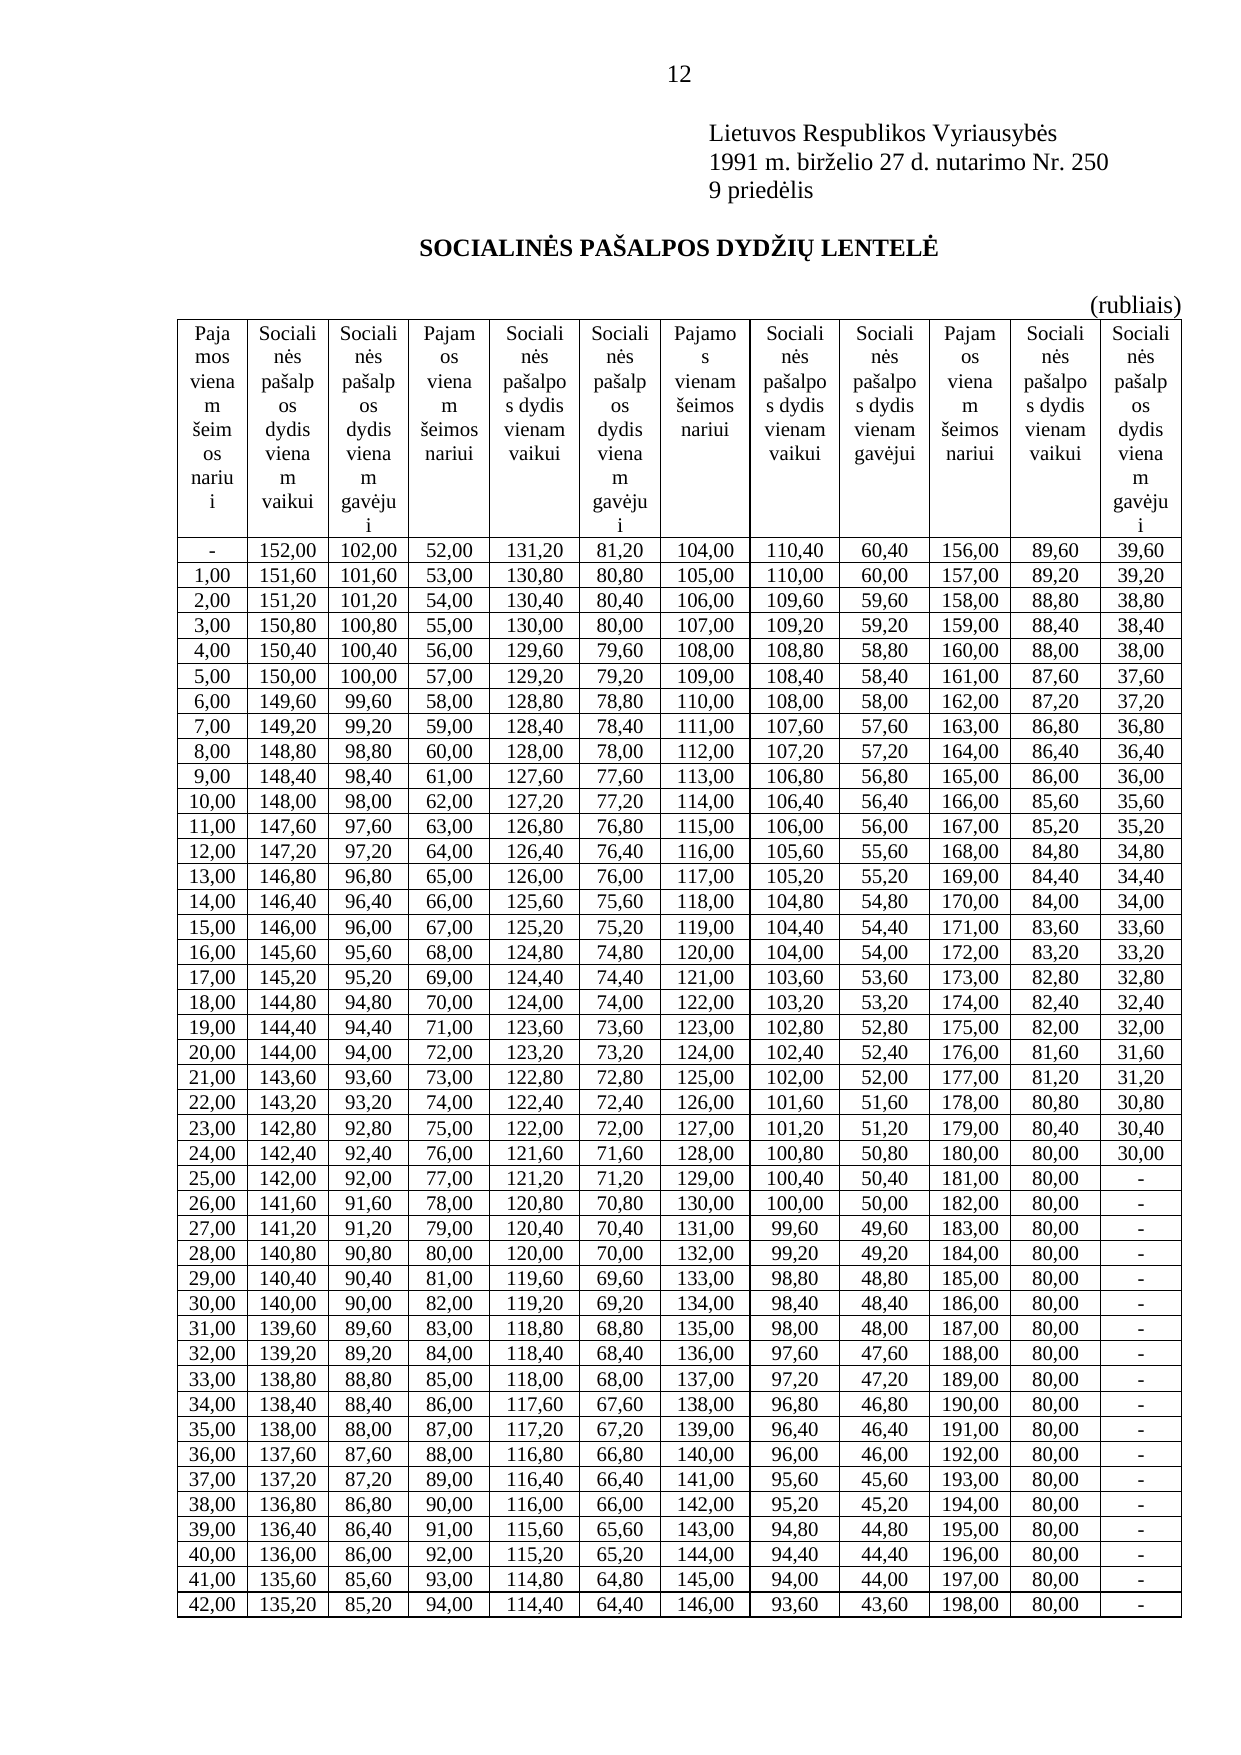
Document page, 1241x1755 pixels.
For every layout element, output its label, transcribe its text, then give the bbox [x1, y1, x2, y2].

table_cell 95,60 [751, 1467, 839, 1491]
table_cell 192,00 [930, 1442, 1010, 1466]
table_header Pajamos vienam šeimos nariui [661, 320, 749, 537]
table_cell 140,00 [248, 1291, 328, 1315]
table_cell 71,60 [580, 1141, 660, 1164]
table_cell 142,40 [248, 1141, 328, 1164]
table_cell 67,60 [580, 1392, 660, 1416]
table_cell 111,00 [661, 714, 749, 738]
table_cell 94,80 [329, 990, 408, 1014]
table_cell 107,00 [661, 613, 749, 637]
table_cell 58,40 [840, 664, 929, 688]
table_cell 86,40 [329, 1517, 408, 1541]
table_cell 18,00 [178, 990, 247, 1014]
table_cell 163,00 [930, 714, 1010, 738]
table_cell 80,00 [1011, 1216, 1100, 1240]
table_cell 89,60 [1011, 538, 1100, 562]
table_cell 116,00 [490, 1492, 579, 1516]
table_cell 78,00 [580, 739, 660, 763]
table_cell 4,00 [178, 639, 247, 662]
table_cell 15,00 [178, 915, 247, 939]
table_cell 48,40 [840, 1291, 929, 1315]
table_cell 70,00 [580, 1241, 660, 1265]
table_cell 76,40 [580, 839, 660, 863]
table_cell 100,00 [751, 1191, 839, 1215]
table_cell 104,00 [751, 940, 839, 964]
table_cell 87,00 [409, 1417, 489, 1441]
table_cell 10,00 [178, 789, 247, 813]
table_cell 20,00 [178, 1040, 247, 1064]
table_cell 141,00 [661, 1467, 749, 1491]
table_cell 56,40 [840, 789, 929, 813]
table_cell 95,60 [329, 940, 408, 964]
table_cell 101,60 [329, 563, 408, 587]
table_cell 8,00 [178, 739, 247, 763]
table_cell 84,00 [1011, 890, 1100, 913]
table_cell 98,00 [751, 1316, 839, 1340]
table_cell 2,00 [178, 588, 247, 612]
table_cell 128,40 [490, 714, 579, 738]
table_header Socialinės pašalpos dydis vienam vaikui [248, 320, 328, 537]
table_cell 110,00 [751, 563, 839, 587]
table_cell 99,60 [329, 689, 408, 713]
table_cell 85,20 [329, 1593, 408, 1616]
table_cell 124,00 [661, 1040, 749, 1064]
table_cell 86,00 [409, 1392, 489, 1416]
table_cell 179,00 [930, 1115, 1010, 1139]
table_cell 106,80 [751, 764, 839, 788]
table_cell 135,60 [248, 1567, 328, 1591]
table_cell 68,80 [580, 1316, 660, 1340]
table_cell 94,00 [751, 1567, 839, 1591]
table_cell 44,40 [840, 1542, 929, 1566]
table_cell 85,00 [409, 1366, 489, 1391]
table_cell 72,40 [580, 1090, 660, 1114]
table_cell 126,80 [490, 814, 579, 838]
table_cell 130,00 [490, 613, 579, 637]
table_cell 131,20 [490, 538, 579, 562]
table_cell 69,60 [580, 1266, 660, 1290]
table_cell 80,00 [1011, 1467, 1100, 1491]
table_cell 108,00 [751, 689, 839, 713]
table_header Socialinės pašalpos dydis vienam vaikui [490, 320, 579, 537]
table_cell 61,00 [409, 764, 489, 788]
table_cell 54,00 [840, 940, 929, 964]
table_cell 98,80 [751, 1266, 839, 1290]
table_cell 87,60 [1011, 664, 1100, 688]
table_cell 114,40 [490, 1593, 579, 1616]
table_cell 118,80 [490, 1316, 579, 1340]
table_cell 35,00 [178, 1417, 247, 1441]
table_cell 32,00 [1101, 1015, 1181, 1039]
table_cell 136,00 [248, 1542, 328, 1566]
table_cell 30,00 [178, 1291, 247, 1315]
table_cell 83,20 [1011, 940, 1100, 964]
table_header Socialinės pašalpos dydis vienam gavėjui [329, 320, 408, 537]
table_cell 73,00 [409, 1065, 489, 1089]
table_cell 80,00 [1011, 1442, 1100, 1466]
table_cell 124,00 [490, 990, 579, 1014]
table_cell 86,40 [1011, 739, 1100, 763]
table_cell 67,20 [580, 1417, 660, 1441]
table_cell 88,00 [409, 1442, 489, 1466]
table_cell 96,00 [751, 1442, 839, 1466]
table_cell 123,00 [661, 1015, 749, 1039]
table_cell 14,00 [178, 890, 247, 913]
table_cell 120,00 [490, 1241, 579, 1265]
table_cell 171,00 [930, 915, 1010, 939]
table_cell 82,00 [409, 1291, 489, 1315]
table_cell 93,60 [329, 1065, 408, 1089]
table_cell 73,60 [580, 1015, 660, 1039]
table_cell 36,40 [1101, 739, 1181, 763]
table_cell 32,80 [1101, 965, 1181, 989]
table_cell 182,00 [930, 1191, 1010, 1215]
table_cell 119,20 [490, 1291, 579, 1315]
table_cell 5,00 [178, 664, 247, 688]
table_cell 19,00 [178, 1015, 247, 1039]
table_cell 113,00 [661, 764, 749, 788]
table_cell 117,00 [661, 864, 749, 888]
table_cell 37,00 [178, 1467, 247, 1491]
table_cell 116,40 [490, 1467, 579, 1491]
table_cell 90,80 [329, 1241, 408, 1265]
table_cell 118,40 [490, 1341, 579, 1365]
table_cell 81,60 [1011, 1040, 1100, 1064]
table_cell 25,00 [178, 1166, 247, 1190]
table_cell 159,00 [930, 613, 1010, 637]
table_cell 115,60 [490, 1517, 579, 1541]
table_cell 56,00 [409, 639, 489, 662]
table_cell 132,00 [661, 1241, 749, 1265]
table_cell 53,20 [840, 990, 929, 1014]
table_cell 80,00 [1011, 1291, 1100, 1315]
table_cell 124,80 [490, 940, 579, 964]
table_cell 149,60 [248, 689, 328, 713]
table_cell 3,00 [178, 613, 247, 637]
text Socialinės pašalpos dydžių lentelė [177, 233, 1181, 262]
table_cell 136,80 [248, 1492, 328, 1516]
table_cell 89,20 [329, 1341, 408, 1365]
table_cell 138,00 [661, 1392, 749, 1416]
table_cell 198,00 [930, 1593, 1010, 1616]
table_cell 72,80 [580, 1065, 660, 1089]
table_cell 48,00 [840, 1316, 929, 1340]
table_cell 81,00 [409, 1266, 489, 1290]
table_cell 59,00 [409, 714, 489, 738]
table_cell 106,40 [751, 789, 839, 813]
table_cell 98,40 [751, 1291, 839, 1315]
table_cell 133,00 [661, 1266, 749, 1290]
table_cell 150,00 [248, 664, 328, 688]
table_cell 174,00 [930, 990, 1010, 1014]
table_cell 81,20 [580, 538, 660, 562]
table_cell 83,60 [1011, 915, 1100, 939]
table_cell 80,00 [1011, 1417, 1100, 1441]
table_cell 53,60 [840, 965, 929, 989]
table_cell 148,00 [248, 789, 328, 813]
table_cell 67,00 [409, 915, 489, 939]
table_cell 183,00 [930, 1216, 1010, 1240]
table_cell 41,00 [178, 1567, 247, 1591]
table_cell 72,00 [409, 1040, 489, 1064]
table_cell 26,00 [178, 1191, 247, 1215]
table_cell 109,20 [751, 613, 839, 637]
table_header Pajamos vienam šeimos nariui [930, 320, 1010, 537]
table_cell 151,20 [248, 588, 328, 612]
table_cell 53,00 [409, 563, 489, 587]
table_cell 138,40 [248, 1392, 328, 1416]
table_cell 97,20 [329, 839, 408, 863]
table_cell 164,00 [930, 739, 1010, 763]
table_cell 33,60 [1101, 915, 1181, 939]
table_cell 130,00 [661, 1191, 749, 1215]
table_cell 79,00 [409, 1216, 489, 1240]
table_cell 78,40 [580, 714, 660, 738]
table_cell 80,80 [580, 563, 660, 587]
table_cell 137,20 [248, 1467, 328, 1491]
table_cell 143,20 [248, 1090, 328, 1114]
table_cell 38,00 [1101, 639, 1181, 662]
table_cell 87,20 [329, 1467, 408, 1491]
table_cell 95,20 [329, 965, 408, 989]
table_cell 110,40 [751, 538, 839, 562]
table_cell 139,20 [248, 1341, 328, 1365]
text Lietuvos Respublikos Vyriausybės [709, 118, 1181, 147]
table_cell 105,60 [751, 839, 839, 863]
table_cell 37,60 [1101, 664, 1181, 688]
table_cell 46,00 [840, 1442, 929, 1466]
table_cell 31,00 [178, 1316, 247, 1340]
table_cell 96,40 [751, 1417, 839, 1441]
table_cell - [1101, 1517, 1181, 1541]
table_cell 97,20 [751, 1366, 839, 1391]
table_cell 84,80 [1011, 839, 1100, 863]
table_cell 86,00 [1011, 764, 1100, 788]
table_cell 116,80 [490, 1442, 579, 1466]
table_cell 89,60 [329, 1316, 408, 1340]
table_cell 120,80 [490, 1191, 579, 1215]
table_cell 80,00 [1011, 1341, 1100, 1365]
table_cell 144,80 [248, 990, 328, 1014]
table_cell 31,60 [1101, 1040, 1181, 1064]
table_cell 11,00 [178, 814, 247, 838]
table_cell 92,00 [329, 1166, 408, 1190]
table_cell 144,00 [248, 1040, 328, 1064]
table_cell 80,00 [1011, 1492, 1100, 1516]
table_cell 75,00 [409, 1115, 489, 1139]
table_cell 121,60 [490, 1141, 579, 1164]
table_cell 46,80 [840, 1392, 929, 1416]
table_cell 87,20 [1011, 689, 1100, 713]
table_cell 88,00 [329, 1417, 408, 1441]
table_cell 62,00 [409, 789, 489, 813]
table_cell 28,00 [178, 1241, 247, 1265]
table_cell 177,00 [930, 1065, 1010, 1089]
table_cell 157,00 [930, 563, 1010, 587]
table_cell 57,00 [409, 664, 489, 688]
table_cell 149,20 [248, 714, 328, 738]
table_cell 99,20 [329, 714, 408, 738]
table_cell 90,40 [329, 1266, 408, 1290]
table_cell 43,60 [840, 1593, 929, 1616]
table_cell 88,80 [329, 1366, 408, 1391]
table_cell - [1101, 1467, 1181, 1491]
table_cell - [1101, 1341, 1181, 1365]
table_cell 98,40 [329, 764, 408, 788]
table_cell 144,40 [248, 1015, 328, 1039]
table_cell 145,60 [248, 940, 328, 964]
table_cell 96,80 [329, 864, 408, 888]
table_cell 81,20 [1011, 1065, 1100, 1089]
table_cell 129,00 [661, 1166, 749, 1190]
table_cell 144,00 [661, 1542, 749, 1566]
table_cell 158,00 [930, 588, 1010, 612]
table_cell 60,00 [409, 739, 489, 763]
table_cell 46,40 [840, 1417, 929, 1441]
table_cell 75,20 [580, 915, 660, 939]
table_cell 94,00 [409, 1593, 489, 1616]
table_cell - [1101, 1392, 1181, 1416]
table_cell - [1101, 1291, 1181, 1315]
table_cell 119,00 [661, 915, 749, 939]
table_cell - [1101, 1316, 1181, 1340]
table_cell 142,00 [661, 1492, 749, 1516]
table_cell 114,00 [661, 789, 749, 813]
table_cell 69,20 [580, 1291, 660, 1315]
table_cell - [1101, 1166, 1181, 1190]
table_cell 13,00 [178, 864, 247, 888]
table_cell - [1101, 1442, 1181, 1466]
table_cell 143,60 [248, 1065, 328, 1089]
table_cell 84,00 [409, 1341, 489, 1365]
table_cell 104,40 [751, 915, 839, 939]
table_cell 128,00 [490, 739, 579, 763]
table_cell 140,40 [248, 1266, 328, 1290]
table_cell 94,00 [329, 1040, 408, 1064]
table_cell 103,20 [751, 990, 839, 1014]
table_cell 80,00 [1011, 1366, 1100, 1391]
table_cell 185,00 [930, 1266, 1010, 1290]
table_cell 102,80 [751, 1015, 839, 1039]
table_cell 108,00 [661, 639, 749, 662]
table_cell 125,20 [490, 915, 579, 939]
table_cell 196,00 [930, 1542, 1010, 1566]
table_cell 80,40 [580, 588, 660, 612]
table_cell 146,80 [248, 864, 328, 888]
table_cell 36,00 [178, 1442, 247, 1466]
table_cell 146,00 [248, 915, 328, 939]
table_cell 78,00 [409, 1191, 489, 1215]
table_cell 60,00 [840, 563, 929, 587]
table_cell 33,00 [178, 1366, 247, 1391]
table_cell 66,00 [580, 1492, 660, 1516]
table_cell 54,00 [409, 588, 489, 612]
table_cell 32,40 [1101, 990, 1181, 1014]
table_cell 58,80 [840, 639, 929, 662]
table_cell 122,40 [490, 1090, 579, 1114]
table_cell 102,40 [751, 1040, 839, 1064]
table_cell 7,00 [178, 714, 247, 738]
table_cell 76,00 [580, 864, 660, 888]
table_cell 54,80 [840, 890, 929, 913]
table_cell 129,60 [490, 639, 579, 662]
table_cell 52,80 [840, 1015, 929, 1039]
table_cell 99,20 [751, 1241, 839, 1265]
table_cell 170,00 [930, 890, 1010, 913]
table_cell 65,60 [580, 1517, 660, 1541]
table_cell 49,60 [840, 1216, 929, 1240]
table_cell 82,40 [1011, 990, 1100, 1014]
table_cell 152,00 [248, 538, 328, 562]
table_cell 110,00 [661, 689, 749, 713]
table_cell 83,00 [409, 1316, 489, 1340]
table_cell 89,20 [1011, 563, 1100, 587]
table_cell 85,20 [1011, 814, 1100, 838]
table_cell 80,00 [1011, 1266, 1100, 1290]
table_cell 93,60 [751, 1593, 839, 1616]
table_cell 96,80 [751, 1392, 839, 1416]
table_cell 106,00 [661, 588, 749, 612]
table_cell 141,60 [248, 1191, 328, 1215]
table_cell 39,60 [1101, 538, 1181, 562]
table_cell 85,60 [329, 1567, 408, 1591]
table_cell 91,00 [409, 1517, 489, 1541]
table_cell 38,80 [1101, 588, 1181, 612]
table_cell 80,00 [1011, 1316, 1100, 1340]
table_cell 80,40 [1011, 1115, 1100, 1139]
table_cell 22,00 [178, 1090, 247, 1114]
table_cell 21,00 [178, 1065, 247, 1089]
table_cell 89,00 [409, 1467, 489, 1491]
table_cell 68,00 [409, 940, 489, 964]
table_cell 50,40 [840, 1166, 929, 1190]
table_cell 194,00 [930, 1492, 1010, 1516]
table_cell 44,80 [840, 1517, 929, 1541]
table_cell 175,00 [930, 1015, 1010, 1039]
table_cell 71,00 [409, 1015, 489, 1039]
table_cell 107,60 [751, 714, 839, 738]
table_cell 161,00 [930, 664, 1010, 688]
table_cell 127,60 [490, 764, 579, 788]
table_cell 82,80 [1011, 965, 1100, 989]
table_cell 79,60 [580, 639, 660, 662]
table_cell 128,80 [490, 689, 579, 713]
table_cell 54,40 [840, 915, 929, 939]
table_cell 103,60 [751, 965, 839, 989]
table_header Socialinės pašalpos dydis vienam gavėjui [1101, 320, 1181, 537]
table_cell 59,60 [840, 588, 929, 612]
table_cell 100,80 [329, 613, 408, 637]
table_cell 59,20 [840, 613, 929, 637]
table_cell 93,20 [329, 1090, 408, 1114]
table_cell 60,40 [840, 538, 929, 562]
table_cell 73,20 [580, 1040, 660, 1064]
table_cell 190,00 [930, 1392, 1010, 1416]
table_cell 70,00 [409, 990, 489, 1014]
table_cell 130,80 [490, 563, 579, 587]
table_cell 148,40 [248, 764, 328, 788]
table_cell 68,40 [580, 1341, 660, 1365]
table_cell 92,00 [409, 1542, 489, 1566]
table_cell 137,60 [248, 1442, 328, 1466]
table_cell 80,00 [1011, 1542, 1100, 1566]
table_cell 40,00 [178, 1542, 247, 1566]
table_header Socialinės pašalpos dydis vienam vaikui [751, 320, 839, 537]
table_cell 156,00 [930, 538, 1010, 562]
table_cell 127,00 [661, 1115, 749, 1139]
table_cell 178,00 [930, 1090, 1010, 1114]
table_header Socialinės pašalpos dydis vienam gavėjui [840, 320, 929, 537]
table_cell 118,00 [661, 890, 749, 913]
table_cell 85,60 [1011, 789, 1100, 813]
table_cell 77,60 [580, 764, 660, 788]
table_cell 92,80 [329, 1115, 408, 1139]
table_cell 16,00 [178, 940, 247, 964]
table_header Pajamos vienam šeimos nariui [409, 320, 489, 537]
text 9 priedėlis [177, 176, 1181, 204]
table_cell 48,80 [840, 1266, 929, 1290]
table_cell 116,00 [661, 839, 749, 863]
table_cell 88,80 [1011, 588, 1100, 612]
table_cell 128,00 [661, 1141, 749, 1164]
table_cell 140,80 [248, 1241, 328, 1265]
table_cell 115,20 [490, 1542, 579, 1566]
table_cell 39,00 [178, 1517, 247, 1541]
table_cell 80,00 [1011, 1241, 1100, 1265]
table_cell 74,80 [580, 940, 660, 964]
table_cell 47,60 [840, 1341, 929, 1365]
table_cell 134,00 [661, 1291, 749, 1315]
table_cell 74,40 [580, 965, 660, 989]
table_cell 80,80 [1011, 1090, 1100, 1114]
table_cell 173,00 [930, 965, 1010, 989]
table_cell 145,20 [248, 965, 328, 989]
table_cell 55,60 [840, 839, 929, 863]
table_cell 57,20 [840, 739, 929, 763]
table_cell 44,00 [840, 1567, 929, 1591]
table_cell 126,40 [490, 839, 579, 863]
table_cell 24,00 [178, 1141, 247, 1164]
table_cell 57,60 [840, 714, 929, 738]
table_cell 124,40 [490, 965, 579, 989]
table_cell 74,00 [409, 1090, 489, 1114]
table_cell 32,00 [178, 1341, 247, 1365]
table_cell 99,60 [751, 1216, 839, 1240]
table_cell 104,80 [751, 890, 839, 913]
table_cell - [1101, 1492, 1181, 1516]
table_cell 38,00 [178, 1492, 247, 1516]
table_cell 162,00 [930, 689, 1010, 713]
table_cell 101,60 [751, 1090, 839, 1114]
table_cell 80,00 [1011, 1517, 1100, 1541]
table_cell 86,80 [1011, 714, 1100, 738]
table_cell 168,00 [930, 839, 1010, 863]
table_cell 140,00 [661, 1442, 749, 1466]
table_cell 50,00 [840, 1191, 929, 1215]
table_cell - [1101, 1417, 1181, 1441]
table_cell - [1101, 1567, 1181, 1591]
table_cell 17,00 [178, 965, 247, 989]
table_header Pajamos vienam šeimos nariui [178, 320, 247, 537]
table_cell 127,20 [490, 789, 579, 813]
table_cell 125,60 [490, 890, 579, 913]
table_cell 145,00 [661, 1567, 749, 1591]
table_cell 193,00 [930, 1467, 1010, 1491]
table_cell 136,00 [661, 1341, 749, 1365]
table_cell 77,20 [580, 789, 660, 813]
table_header Socialinės pašalpos dydis vienam vaikui [1011, 320, 1100, 537]
table_cell 55,20 [840, 864, 929, 888]
table_cell 186,00 [930, 1291, 1010, 1315]
table_cell 109,00 [661, 664, 749, 688]
table_cell 29,00 [178, 1266, 247, 1290]
table_cell 109,60 [751, 588, 839, 612]
table_cell 189,00 [930, 1366, 1010, 1391]
table_cell 45,20 [840, 1492, 929, 1516]
text 1991 m. birželio 27 d. nutarimo Nr. 250 [177, 147, 1181, 176]
table_cell 39,20 [1101, 563, 1181, 587]
table_cell 84,40 [1011, 864, 1100, 888]
table_cell 135,20 [248, 1593, 328, 1616]
table_cell 100,40 [329, 639, 408, 662]
table_cell 139,60 [248, 1316, 328, 1340]
table_cell 37,20 [1101, 689, 1181, 713]
table_cell 191,00 [930, 1417, 1010, 1441]
table_cell 71,20 [580, 1166, 660, 1190]
table_cell 98,80 [329, 739, 408, 763]
table_cell 101,20 [751, 1115, 839, 1139]
table_cell 120,00 [661, 940, 749, 964]
table_cell 150,40 [248, 639, 328, 662]
table_cell - [1101, 1593, 1181, 1616]
table_cell 160,00 [930, 639, 1010, 662]
table_cell 64,80 [580, 1567, 660, 1591]
table_cell 87,60 [329, 1442, 408, 1466]
table_cell 142,80 [248, 1115, 328, 1139]
table_cell 63,00 [409, 814, 489, 838]
table_cell 36,80 [1101, 714, 1181, 738]
table_cell 90,00 [329, 1291, 408, 1315]
table_cell 91,20 [329, 1216, 408, 1240]
table_cell 42,00 [178, 1593, 247, 1616]
table_cell 167,00 [930, 814, 1010, 838]
table_cell 104,00 [661, 538, 749, 562]
table_cell 122,00 [661, 990, 749, 1014]
table_cell 123,60 [490, 1015, 579, 1039]
table_cell 94,80 [751, 1517, 839, 1541]
table_cell 187,00 [930, 1316, 1010, 1340]
table_cell 131,00 [661, 1216, 749, 1240]
table_cell 121,00 [661, 965, 749, 989]
table_cell 122,80 [490, 1065, 579, 1089]
table_cell 68,00 [580, 1366, 660, 1391]
table_cell 64,40 [580, 1593, 660, 1616]
table_cell 118,00 [490, 1366, 579, 1391]
table_cell 65,00 [409, 864, 489, 888]
table_cell 88,40 [329, 1392, 408, 1416]
table_cell 30,40 [1101, 1115, 1181, 1139]
table_cell - [1101, 1216, 1181, 1240]
table_cell 33,20 [1101, 940, 1181, 964]
table_cell 141,20 [248, 1216, 328, 1240]
table_cell 45,60 [840, 1467, 929, 1491]
table_cell 69,00 [409, 965, 489, 989]
table_cell 100,40 [751, 1166, 839, 1190]
table_cell 123,20 [490, 1040, 579, 1064]
table_cell 148,80 [248, 739, 328, 763]
table_cell 34,00 [178, 1392, 247, 1416]
table_cell 88,40 [1011, 613, 1100, 637]
table_cell 98,00 [329, 789, 408, 813]
table_cell 125,00 [661, 1065, 749, 1089]
table_cell 55,00 [409, 613, 489, 637]
table_cell 80,00 [1011, 1141, 1100, 1164]
table_cell 130,40 [490, 588, 579, 612]
table_cell - [1101, 1241, 1181, 1265]
table_cell 129,20 [490, 664, 579, 688]
table_cell 180,00 [930, 1141, 1010, 1164]
table_cell 30,00 [1101, 1141, 1181, 1164]
table_cell 50,80 [840, 1141, 929, 1164]
table_header Socialinės pašalpos dydis vienam gavėjui [580, 320, 660, 537]
table_cell 92,40 [329, 1141, 408, 1164]
table_cell 115,00 [661, 814, 749, 838]
table_cell - [1101, 1366, 1181, 1391]
table_cell 51,60 [840, 1090, 929, 1114]
table_cell 88,00 [1011, 639, 1100, 662]
table_cell 9,00 [178, 764, 247, 788]
table_cell 165,00 [930, 764, 1010, 788]
table_cell 34,00 [1101, 890, 1181, 913]
table_cell 120,40 [490, 1216, 579, 1240]
table_cell 80,00 [1011, 1166, 1100, 1190]
table_cell 65,20 [580, 1542, 660, 1566]
table_cell 97,60 [329, 814, 408, 838]
table_cell 76,80 [580, 814, 660, 838]
table_cell 112,00 [661, 739, 749, 763]
table_cell 80,00 [1011, 1593, 1100, 1616]
table_cell 64,00 [409, 839, 489, 863]
table_cell 1,00 [178, 563, 247, 587]
table_cell 100,80 [751, 1141, 839, 1164]
table_cell 23,00 [178, 1115, 247, 1139]
table_cell 108,80 [751, 639, 839, 662]
table_cell 107,20 [751, 739, 839, 763]
table_cell 27,00 [178, 1216, 247, 1240]
table_cell 137,00 [661, 1366, 749, 1391]
table_cell 34,80 [1101, 839, 1181, 863]
table_cell 147,20 [248, 839, 328, 863]
table_cell 135,00 [661, 1316, 749, 1340]
table_cell 82,00 [1011, 1015, 1100, 1039]
table_cell 66,00 [409, 890, 489, 913]
table_cell 139,00 [661, 1417, 749, 1441]
table_cell 101,20 [329, 588, 408, 612]
table_cell 105,00 [661, 563, 749, 587]
table_cell 35,60 [1101, 789, 1181, 813]
table_cell 35,20 [1101, 814, 1181, 838]
table_cell 30,80 [1101, 1090, 1181, 1114]
table_cell 102,00 [751, 1065, 839, 1089]
table_cell 94,40 [329, 1015, 408, 1039]
table_cell 121,20 [490, 1166, 579, 1190]
table_cell 80,00 [580, 613, 660, 637]
table_cell 117,20 [490, 1417, 579, 1441]
table_cell - [1101, 1266, 1181, 1290]
table_cell 80,00 [1011, 1567, 1100, 1591]
table_cell 76,00 [409, 1141, 489, 1164]
table_cell 142,00 [248, 1166, 328, 1190]
table_cell 70,40 [580, 1216, 660, 1240]
table_cell 102,00 [329, 538, 408, 562]
table_cell 52,40 [840, 1040, 929, 1064]
table_cell 47,20 [840, 1366, 929, 1391]
table_cell 51,20 [840, 1115, 929, 1139]
table_cell 147,60 [248, 814, 328, 838]
table_cell 86,80 [329, 1492, 408, 1516]
table_cell 181,00 [930, 1166, 1010, 1190]
table_cell 114,80 [490, 1567, 579, 1591]
table_cell 95,20 [751, 1492, 839, 1516]
table_cell 119,60 [490, 1266, 579, 1290]
table_cell 12,00 [178, 839, 247, 863]
table_cell 100,00 [329, 664, 408, 688]
table_cell 138,00 [248, 1417, 328, 1441]
table_cell 66,40 [580, 1467, 660, 1491]
table_cell 96,00 [329, 915, 408, 939]
table_cell - [1101, 1542, 1181, 1566]
text (rubliais) [177, 291, 1181, 319]
table_cell 38,40 [1101, 613, 1181, 637]
table_cell 66,80 [580, 1442, 660, 1466]
table_cell 80,00 [1011, 1392, 1100, 1416]
table_cell 197,00 [930, 1567, 1010, 1591]
table_cell 36,00 [1101, 764, 1181, 788]
table_cell 169,00 [930, 864, 1010, 888]
table_cell 150,80 [248, 613, 328, 637]
table_cell 77,00 [409, 1166, 489, 1190]
table_cell 126,00 [490, 864, 579, 888]
table_cell 74,00 [580, 990, 660, 1014]
table_cell 34,40 [1101, 864, 1181, 888]
table_cell 117,60 [490, 1392, 579, 1416]
table_cell 93,00 [409, 1567, 489, 1591]
table_cell 79,20 [580, 664, 660, 688]
table_cell 105,20 [751, 864, 839, 888]
table_cell 91,60 [329, 1191, 408, 1215]
table_cell 58,00 [409, 689, 489, 713]
table_cell 80,00 [409, 1241, 489, 1265]
table_cell - [178, 538, 247, 562]
table_cell 136,40 [248, 1517, 328, 1541]
table_cell 49,20 [840, 1241, 929, 1265]
table_cell 56,00 [840, 814, 929, 838]
table_cell 184,00 [930, 1241, 1010, 1265]
table_cell 94,40 [751, 1542, 839, 1566]
table_cell 58,00 [840, 689, 929, 713]
table_cell 146,40 [248, 890, 328, 913]
table_cell 52,00 [840, 1065, 929, 1089]
table_cell 56,80 [840, 764, 929, 788]
table_cell 188,00 [930, 1341, 1010, 1365]
table_cell 176,00 [930, 1040, 1010, 1064]
table_cell 70,80 [580, 1191, 660, 1215]
table_cell 52,00 [409, 538, 489, 562]
table_cell 86,00 [329, 1542, 408, 1566]
table_cell 72,00 [580, 1115, 660, 1139]
table_cell 97,60 [751, 1341, 839, 1365]
table_cell 108,40 [751, 664, 839, 688]
table_cell 6,00 [178, 689, 247, 713]
table_cell 151,60 [248, 563, 328, 587]
table_cell 146,00 [661, 1593, 749, 1616]
table_cell 195,00 [930, 1517, 1010, 1541]
table_cell 75,60 [580, 890, 660, 913]
table_cell 31,20 [1101, 1065, 1181, 1089]
table_cell 143,00 [661, 1517, 749, 1541]
table_cell 78,80 [580, 689, 660, 713]
table_cell 126,00 [661, 1090, 749, 1114]
table_cell 106,00 [751, 814, 839, 838]
table_cell 138,80 [248, 1366, 328, 1391]
table_cell 172,00 [930, 940, 1010, 964]
table_cell 90,00 [409, 1492, 489, 1516]
table_cell 122,00 [490, 1115, 579, 1139]
table_cell 166,00 [930, 789, 1010, 813]
table_cell 80,00 [1011, 1191, 1100, 1215]
table_cell - [1101, 1191, 1181, 1215]
table_cell 96,40 [329, 890, 408, 913]
